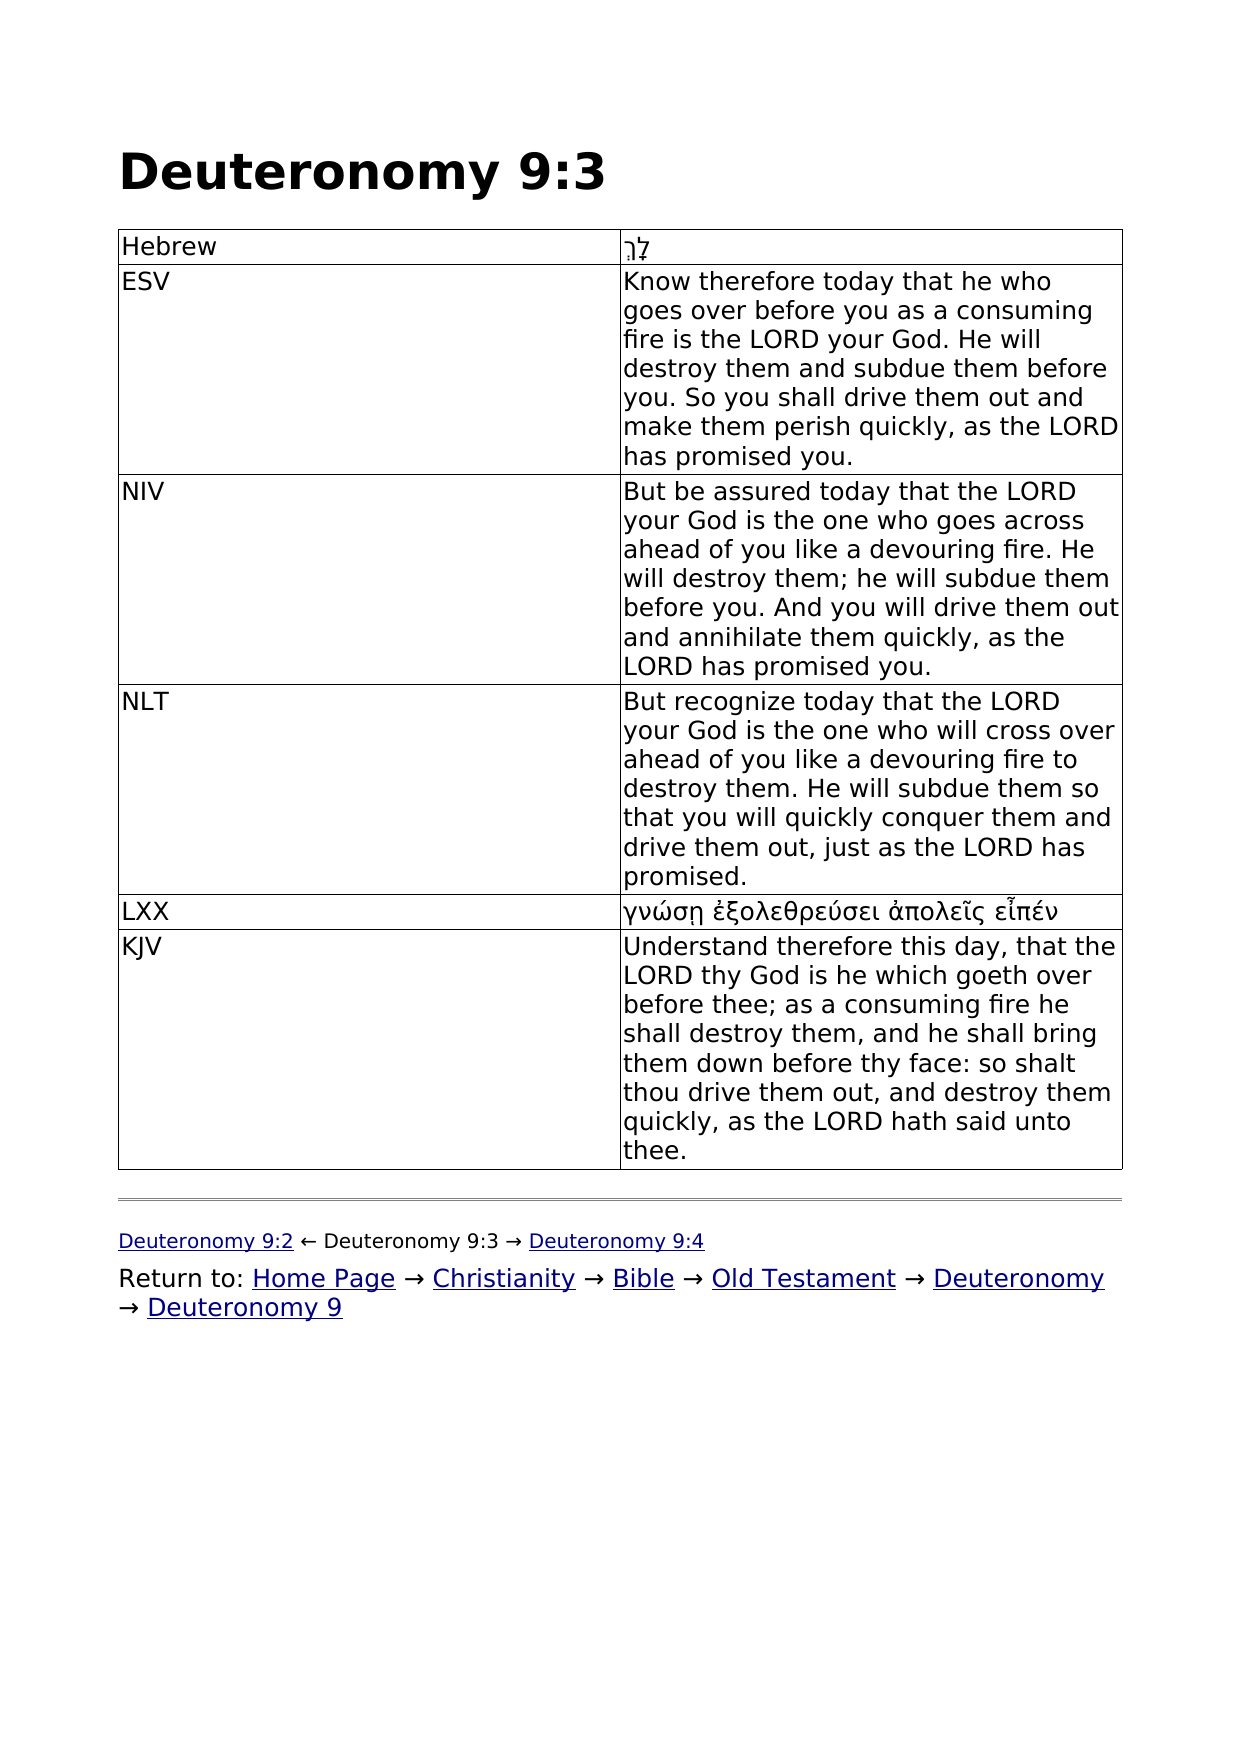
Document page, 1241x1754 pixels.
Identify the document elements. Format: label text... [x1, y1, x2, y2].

table_cell LXX [119, 895, 620, 929]
table_cell But be assured today that the LORD your God is the one who goes across ahead of you like a devouring fire. He will destroy them; he will subdue them before you. And you will drive them out and annihilate them quickly, as the LORD has promised you. [621, 475, 1122, 684]
subtitle Deuteronomy 9:3 [118, 143, 1122, 201]
text Return to: Home Page → Christianity → Bible → Old Testament → Deuteronomy → Deuteronomy 9 [118, 1264, 1122, 1322]
table_header לָֽךְ [621, 230, 1122, 264]
table_cell NLT [119, 685, 620, 894]
table_header Hebrew [119, 230, 620, 264]
table_cell γνώσῃ ἐξολεθρεύσει ἀπολεῖς εἶπέν [621, 895, 1122, 929]
table_cell But recognize today that the LORD your God is the one who will cross over ahead of you like a devouring fire to destroy them. He will subdue them so that you will quickly conquer them and drive them out, just as the LORD has promised. [621, 685, 1122, 894]
table_cell ESV [119, 265, 620, 474]
table_cell Understand therefore this day, that the LORD thy God is he which goeth over before thee; as a consuming fire he shall destroy them, and he shall bring them down before thy face: so shalt thou drive them out, and destroy them quickly, as the LORD hath said unto thee. [621, 930, 1122, 1168]
table_cell KJV [119, 930, 620, 1168]
text Deuteronomy 9:2 ← Deuteronomy 9:3 → Deuteronomy 9:4 [118, 1230, 1122, 1264]
table_cell Know therefore today that he who goes over before you as a consuming fire is the LORD your God. He will destroy them and subdue them before you. So you shall drive them out and make them perish quickly, as the LORD has promised you. [621, 265, 1122, 474]
table_cell NIV [119, 475, 620, 684]
